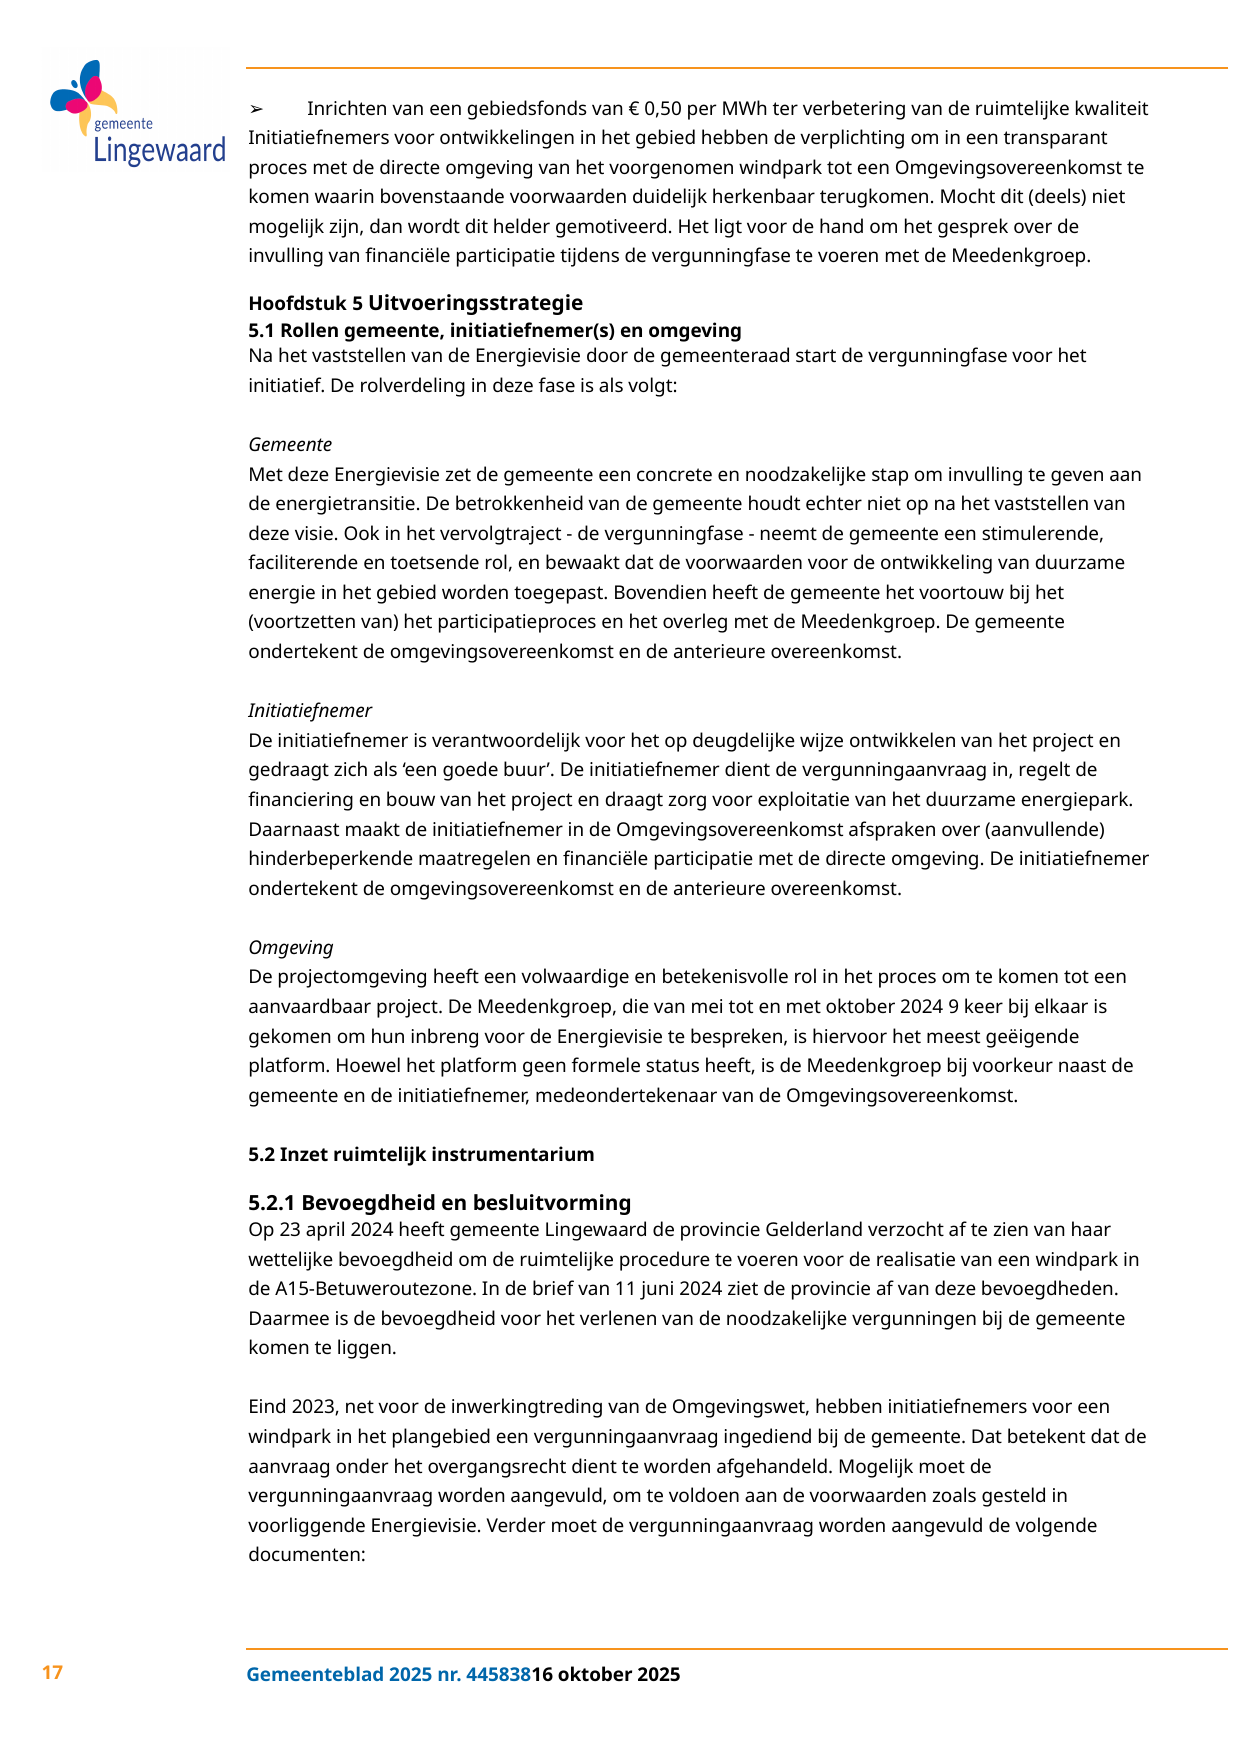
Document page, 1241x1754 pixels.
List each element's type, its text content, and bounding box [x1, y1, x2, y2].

text 5.2 Inzet ruimtelijk instrumentarium [248, 1141, 1152, 1167]
text Initiatiefnemer [248, 697, 1152, 723]
text Omgeving [248, 934, 1152, 960]
text Na het vaststellen van de Energievisie door de gemeenteraad start de vergunningfase voor het initiatief. De rolverdeling in deze fase is als volgt: [248, 342, 1152, 398]
text Met deze Energievisie zet de gemeente een concrete en noodzakelijke stap om invulling te geven aan de energietransitie. De betrokkenheid van de gemeente houdt echter niet op na het vaststellen van deze visie. Ook in het vervolgtraject - de vergunningfase - neemt de gemeente een stimulerende, faciliterende en toetsende rol, en bewaakt dat de voorwaarden voor de ontwikkeling van duurzame energie in het gebied worden toegepast. Bovendien heeft de gemeente het voortouw bij het (voortzetten van) het participatieproces en het overleg met de Meedenkgroep. De gemeente ondertekent de omgevingsovereenkomst en de anterieure overeenkomst. [248, 461, 1152, 664]
text Gemeente [248, 431, 1152, 457]
text Eind 2023, net voor de inwerkingtreding van de Omgevingswet, hebben initiatiefnemers voor een windpark in het plangebied een vergunningaanvraag ingediend bij de gemeente. Dat betekent dat de aanvraag onder het overgangsrecht dient te worden afgehandeld. Mogelijk moet de vergunningaanvraag worden aangevuld, om te voldoen aan de voorwaarden zoals gesteld in voorliggende Energievisie. Verder moet de vergunningaanvraag worden aangevuld de volgende documenten: [248, 1394, 1152, 1567]
text De initiatiefnemer is verantwoordelijk voor het op deugdelijke wijze ontwikkelen van het project en gedraagt zich als ‘een goede buur’. De initiatiefnemer dient de vergunningaanvraag in, regelt de financiering en bouw van het project en draagt zorg voor exploitatie van het duurzame energiepark. Daarnaast maakt de initiatiefnemer in de Omgevingsovereenkomst afspraken over (aanvullende) hinderbeperkende maatregelen en financiële participatie met de directe omgeving. De initiatiefnemer ondertekent de omgevingsovereenkomst en de anterieure overeenkomst. [248, 727, 1152, 901]
text Hoofdstuk 5 Uitvoeringsstrategie [248, 288, 1152, 317]
text 5.1 Rollen gemeente, initiatiefnemer(s) en omgeving [248, 317, 1152, 342]
picture [41, 47, 231, 172]
text 5.2.1 Bevoegdheid en besluitvorming [248, 1188, 1152, 1216]
text De projectomgeving heeft een volwaardige en betekenisvolle rol in het proces om te komen tot een aanvaardbaar project. De Meedenkgroep, die van mei tot en met oktober 2024 9 keer bij elkaar is gekomen om hun inbreng voor de Energievisie te bespreken, is hiervoor het meest geëigende platform. Hoewel het platform geen formele status heeft, is de Meedenkgroep bij voorkeur naast de gemeente en de initiatiefnemer, medeondertekenaar van de Omgevingsovereenkomst. [248, 964, 1152, 1108]
text Initiatiefnemers voor ontwikkelingen in het gebied hebben de verplichting om in een transparant proces met de directe omgeving van het voorgenomen windpark tot een Omgevingsovereenkomst te komen waarin bovenstaande voorwaarden duidelijk herkenbaar terugkomen. Mocht dit (deels) niet mogelijk zijn, dan wordt dit helder gemotiveerd. Het ligt voor de hand om het gesprek over de invulling van financiële participatie tijdens de vergunningfase te voeren met de Meedenkgroep. [248, 124, 1152, 268]
text Op 23 april 2024 heeft gemeente Lingewaard de provincie Gelderland verzocht af te zien van haar wettelijke bevoegdheid om de ruimtelijke procedure te voeren voor de realisatie van een windpark in de A15-Betuweroutezone. In de brief van 11 juni 2024 ziet de provincie af van deze bevoegdheden. Daarmee is de bevoegdheid voor het verlenen van de noodzakelijke vergunningen bij de gemeente komen te liggen. [248, 1216, 1152, 1360]
list Inrichten van een gebiedsfonds van € 0,50 per MWh ter verbetering van de ruimtelijke kwaliteit [248, 95, 1152, 121]
